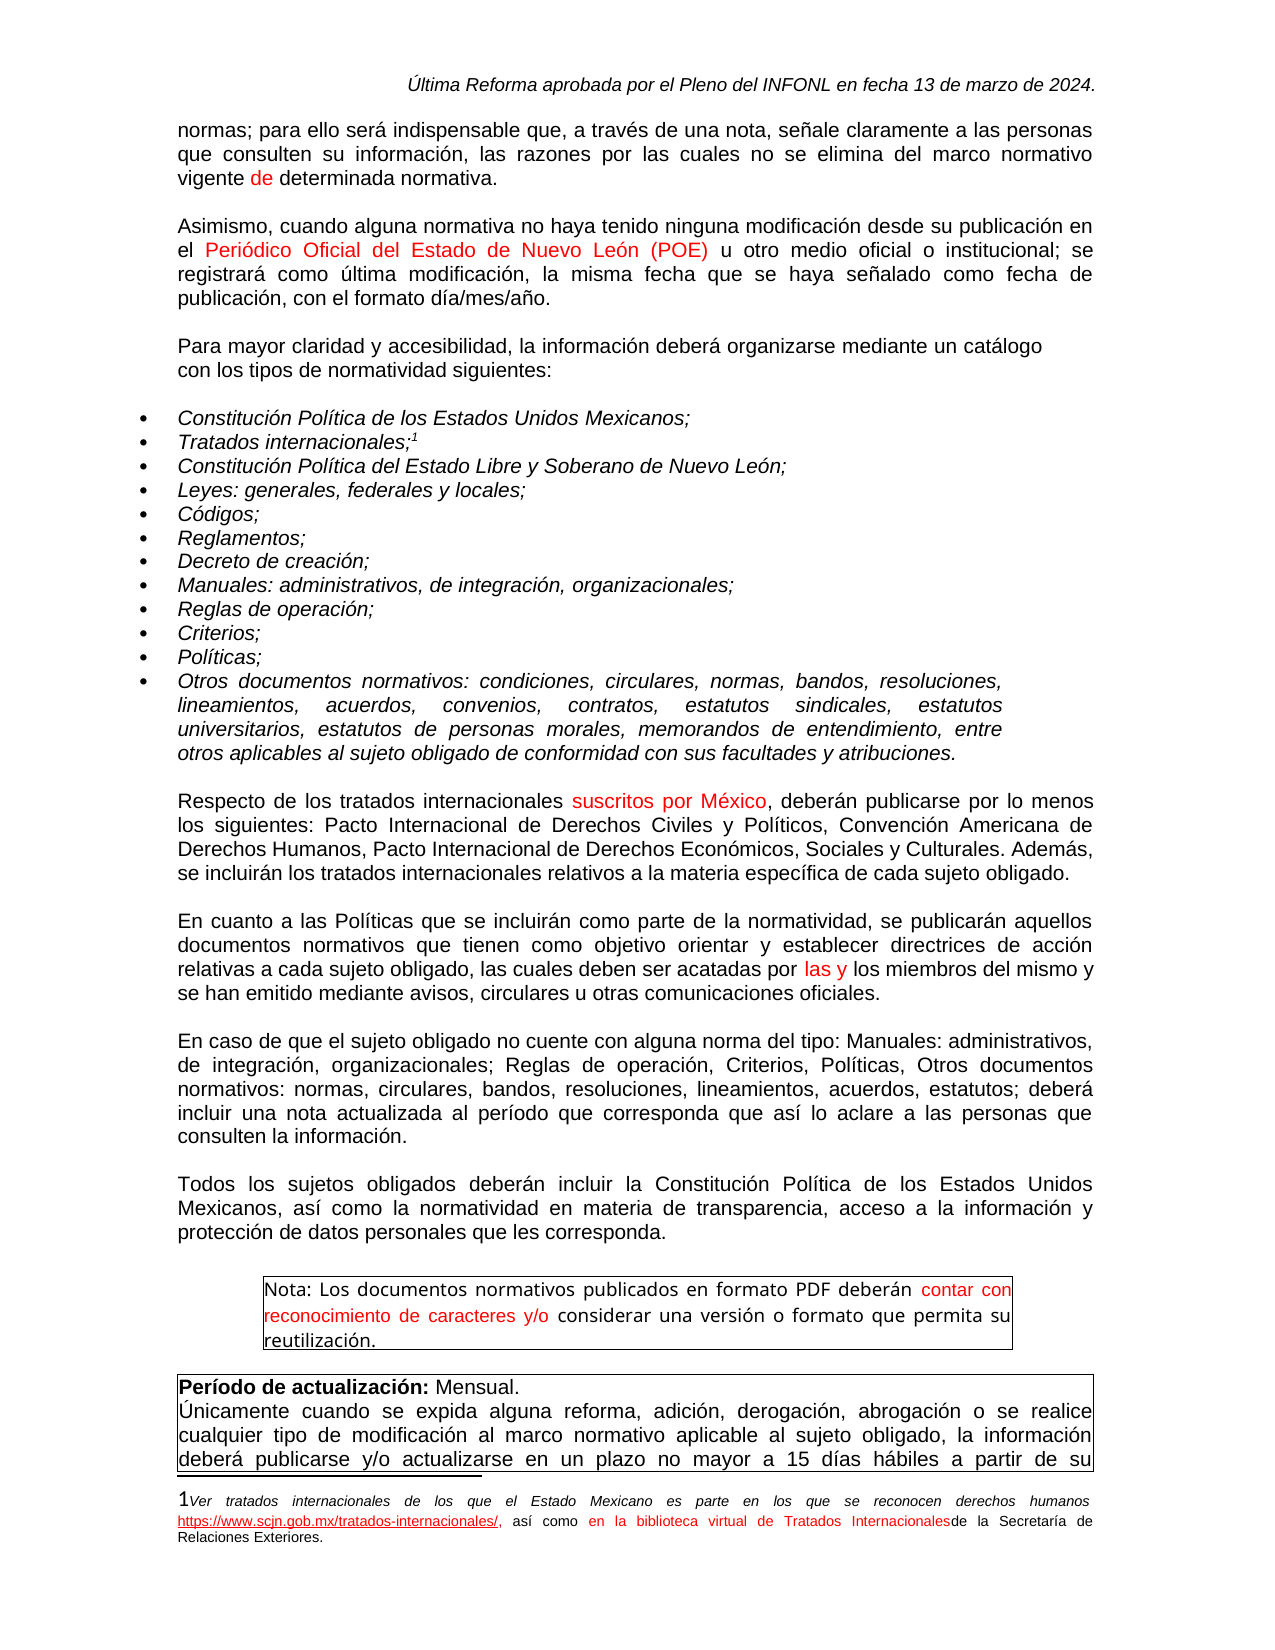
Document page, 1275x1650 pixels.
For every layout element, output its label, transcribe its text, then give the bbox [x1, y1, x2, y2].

text Período de actualización: Mensual. [178, 1375, 1093, 1398]
list Políticas; [140, 645, 955, 669]
list Leyes: generales, federales y locales; [140, 477, 955, 501]
list Criterios; [140, 621, 955, 645]
list Reglamentos; [140, 525, 955, 549]
text Respecto de los tratados internacionales suscritos por México, deberán publicarse por lo menos los siguientes: Pacto Internacional de Derechos Civiles y Políticos, Convención Americana de Derechos Humanos, Pacto Internacional de Derechos Económicos, Sociales y Culturales. Además, se incluirán los tratados internacionales relativos a la materia específica de cada sujeto obligado. [177, 789, 1094, 885]
text normas; para ello será indispensable que, a través de una nota, señale claramente a las personas que consulten su información, las razones por las cuales no se elimina del marco normativo vigente de determinada normativa. [177, 118, 1094, 190]
text Asimismo, cuando alguna normativa no haya tenido ninguna modificación desde su publicación en el Periódico Oficial del Estado de Nuevo León (POE) u otro medio oficial o institucional; se registrará como última modificación, la misma fecha que se haya señalado como fecha de publicación, con el formato día/mes/año. [177, 214, 1094, 310]
text En caso de que el sujeto obligado no cuente con alguna norma del tipo: Manuales: administrativos, de integración, organizacionales; Reglas de operación, Criterios, Políticas, Otros documentos normativos: normas, circulares, bandos, resoluciones, lineamientos, acuerdos, estatutos; deberá incluir una nota actualizada al período que corresponda que así lo aclare a las personas que consulten la información. [177, 1028, 1094, 1148]
list Constitución Política de los Estados Unidos Mexicanos; [140, 406, 955, 429]
list Reglas de operación; [140, 597, 955, 621]
list Tratados internacionales; [140, 429, 955, 453]
list Otros documentos normativos: condiciones, circulares, normas, bandos, resoluciones, lineamientos, acuerdos, convenios, contratos, estatutos sindicales, estatutos universitarios, estatutos de personas morales, memorandos de entendimiento, entre otros aplicables al sujeto obligado de conformidad con sus facultades y atribuciones. [140, 669, 1006, 765]
list Ver tratados internacionales de los que el Estado Mexicano es parte en los que se reconocen derechos humanos https://www.scjn.gob.mx/tratados-internacionales/, así como en la biblioteca virtual de Tratados Internacionalesde la Secretaría de Relaciones Exteriores. [177, 1484, 1093, 1546]
list Códigos; [140, 501, 955, 525]
text Todos los sujetos obligados deberán incluir la Constitución Política de los Estados Unidos Mexicanos, así como la normatividad en materia de transparencia, acceso a la información y protección de datos personales que les corresponda. [177, 1172, 1094, 1244]
list Decreto de creación; [140, 549, 955, 573]
text Nota: Los documentos normativos publicados en formato PDF deberán contar con reconocimiento de caracteres y/o considerar una versión o formato que permita su reutilización. [264, 1277, 1012, 1349]
list Constitución Política del Estado Libre y Soberano de Nuevo León; [140, 453, 955, 477]
text Para mayor claridad y accesibilidad, la información deberá organizarse mediante un catálogo con los tipos de normatividad siguientes: [177, 334, 1044, 382]
text Únicamente cuando se expida alguna reforma, adición, derogación, abrogación o se realice cualquier tipo de modificación al marco normativo aplicable al sujeto obligado, la información deberá publicarse y/o actualizarse en un plazo no mayor a 15 días hábiles a partir de su [178, 1398, 1093, 1471]
list Manuales: administrativos, de integración, organizacionales; [140, 573, 955, 597]
text En cuanto a las Políticas que se incluirán como parte de la normatividad, se publicarán aquellos documentos normativos que tienen como objetivo orientar y establecer directrices de acción relativas a cada sujeto obligado, las cuales deben ser acatadas por las y los miembros del mismo y se han emitido mediante avisos, circulares u otras comunicaciones oficiales. [177, 909, 1094, 1004]
